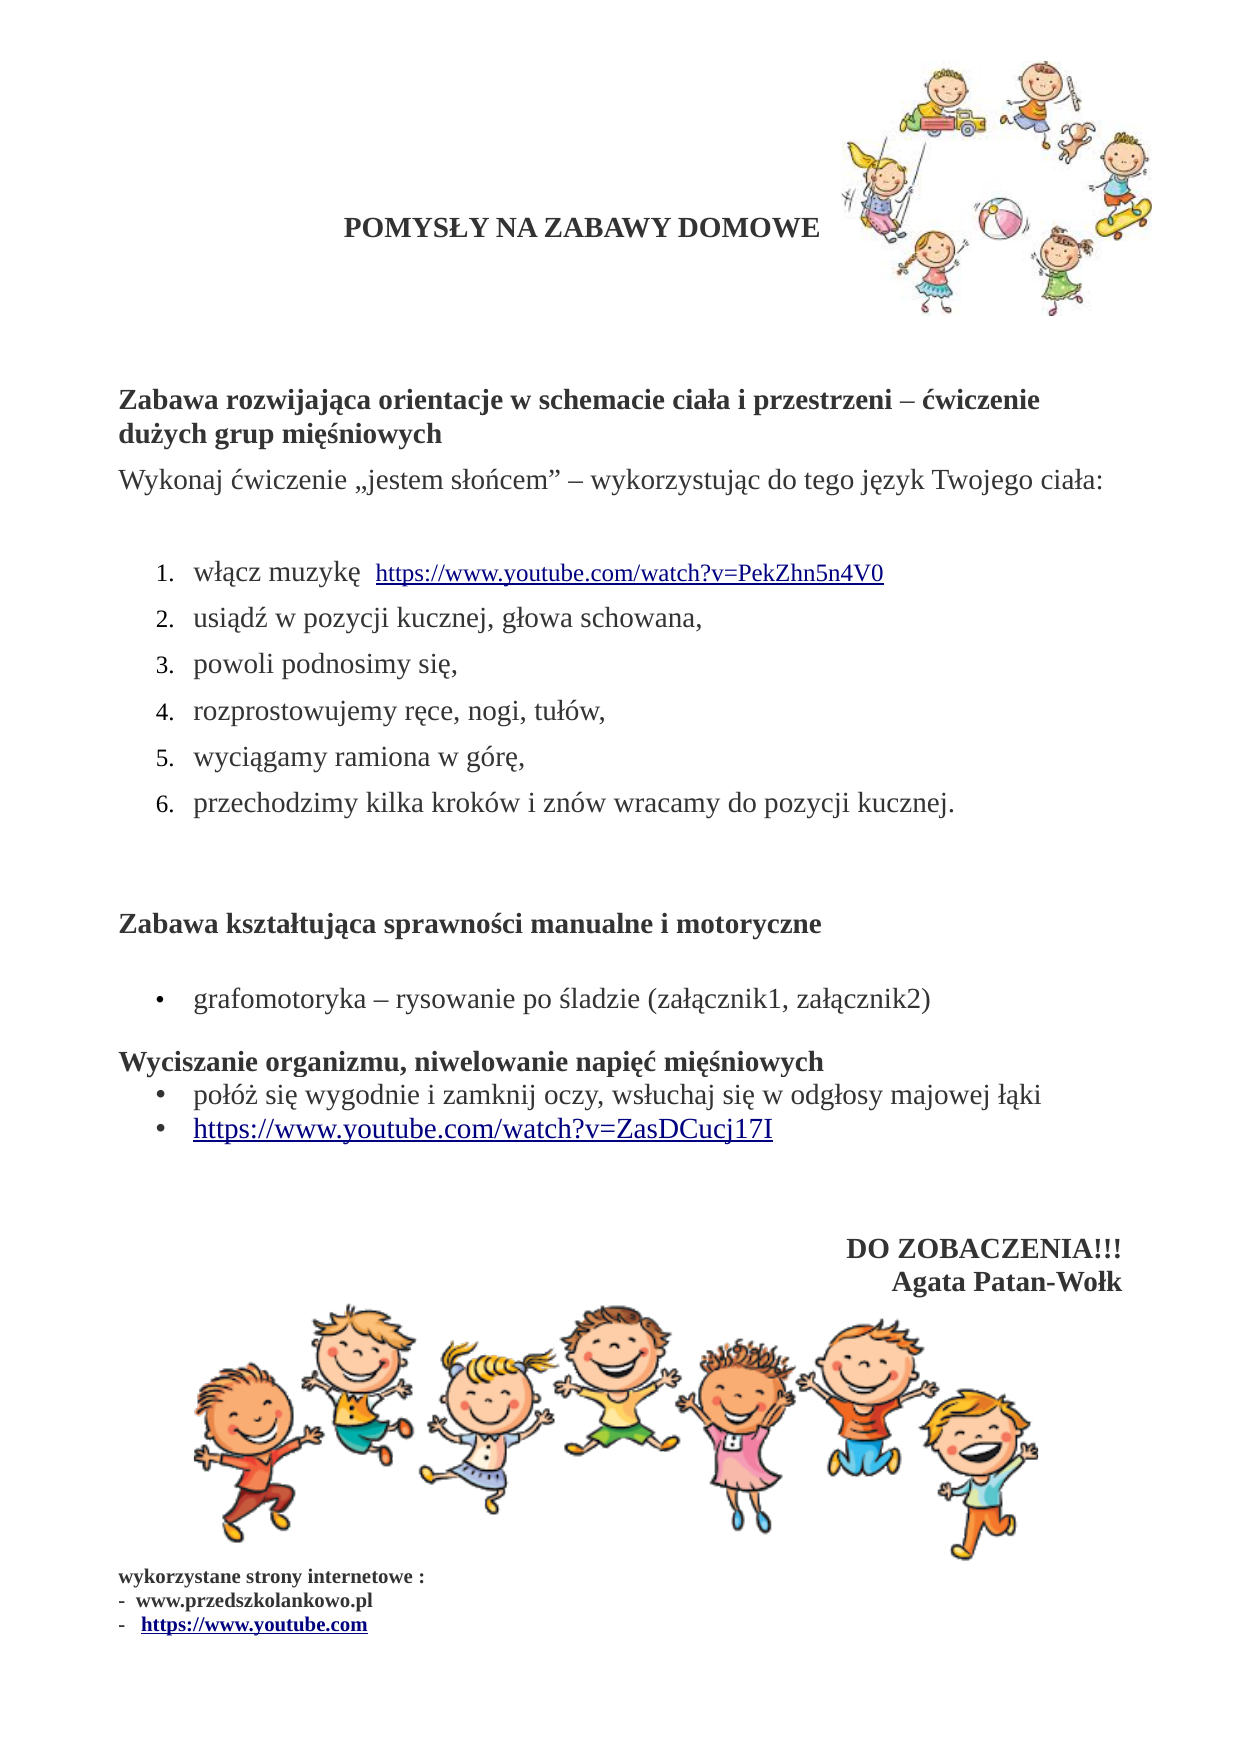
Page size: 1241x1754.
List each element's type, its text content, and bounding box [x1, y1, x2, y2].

text Agata Patan-Wołk [118, 1264, 1122, 1298]
text POMYSŁY NA ZABAWY DOMOWE [118, 210, 841, 277]
list przechodzimy kilka kroków i znów wracamy do pozycji kucznej. [156, 785, 1122, 847]
picture [841, 61, 1152, 316]
list powoli podnosimy się, [156, 647, 1122, 680]
list włącz muzykę https://www.youtube.com/watch?v=PekZhn5n4V0 [156, 554, 1122, 588]
picture [193, 1301, 1039, 1566]
text Zabawa kształtująca sprawności manualne i motoryczne [118, 906, 1122, 940]
list grafomotoryka – rysowanie po śladzie (załącznik1, załącznik2) [156, 981, 1122, 1015]
list https://www.youtube.com/watch?v=ZasDCucj17I [156, 1111, 1122, 1144]
list usiądź w pozycji kucznej, głowa schowana, [156, 601, 1122, 634]
text Wyciszanie organizmu, niwelowanie napięć mięśniowych [118, 1044, 1122, 1077]
text Zabawa rozwijająca orientacje w schemacie ciała i przestrzeni – ćwiczenie dużych grup mięśniowych [118, 382, 1122, 449]
list połóż się wygodnie i zamknij oczy, wsłuchaj się w odgłosy majowej łąki [156, 1077, 1122, 1111]
list rozprostowujemy ręce, nogi, tułów, [156, 693, 1122, 726]
text DO ZOBACZENIA!!! [118, 1231, 1122, 1264]
text Wykonaj ćwiczenie „jestem słońcem” – wykorzystując do tego język Twojego ciała: [118, 462, 1122, 496]
list wyciągamy ramiona w górę, [156, 739, 1122, 772]
